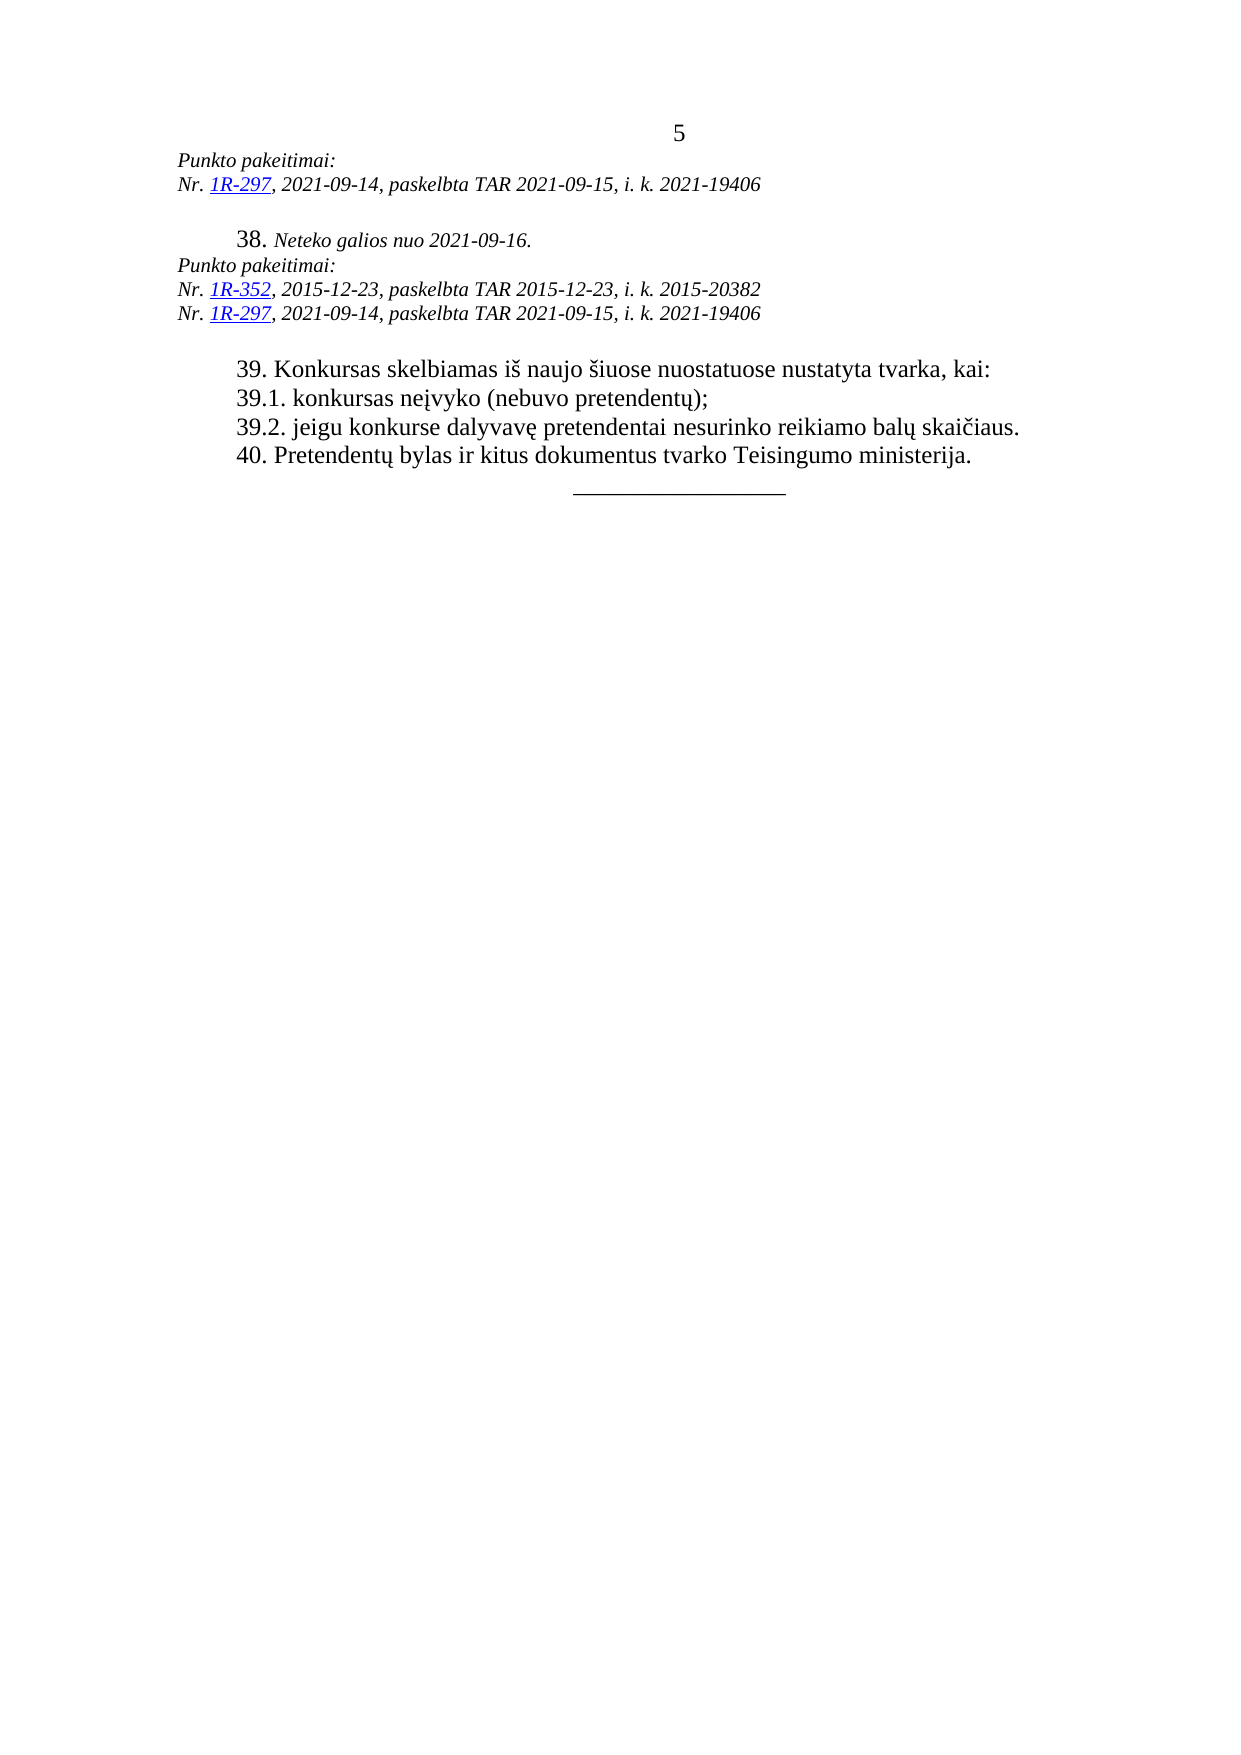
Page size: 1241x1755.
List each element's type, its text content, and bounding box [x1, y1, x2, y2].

text 38. Neteko galios nuo 2021-09-16. [177, 224, 1181, 253]
text 40. Pretendentų bylas ir kitus dokumentus tvarko Teisingumo ministerija. [177, 440, 1181, 469]
text 39. Konkursas skelbiamas iš naujo šiuose nuostatuose nustatyta tvarka, kai: [177, 354, 1181, 383]
text Nr. 1R-297, 2021-09-14, paskelbta TAR 2021-09-15, i. k. 2021-19406 [177, 301, 1181, 325]
text Punkto pakeitimai: [177, 253, 1181, 277]
text 39.1. konkursas neįvyko (nebuvo pretendentų); [177, 383, 1181, 412]
text _________________ [177, 469, 1181, 498]
text 39.2. jeigu konkurse dalyvavę pretendentai nesurinko reikiamo balų skaičiaus. [177, 412, 1181, 440]
text Nr. 1R-297, 2021-09-14, paskelbta TAR 2021-09-15, i. k. 2021-19406 [177, 172, 1181, 196]
text Punkto pakeitimai: [177, 148, 1181, 172]
text Nr. 1R-352, 2015-12-23, paskelbta TAR 2015-12-23, i. k. 2015-20382 [177, 277, 1181, 301]
